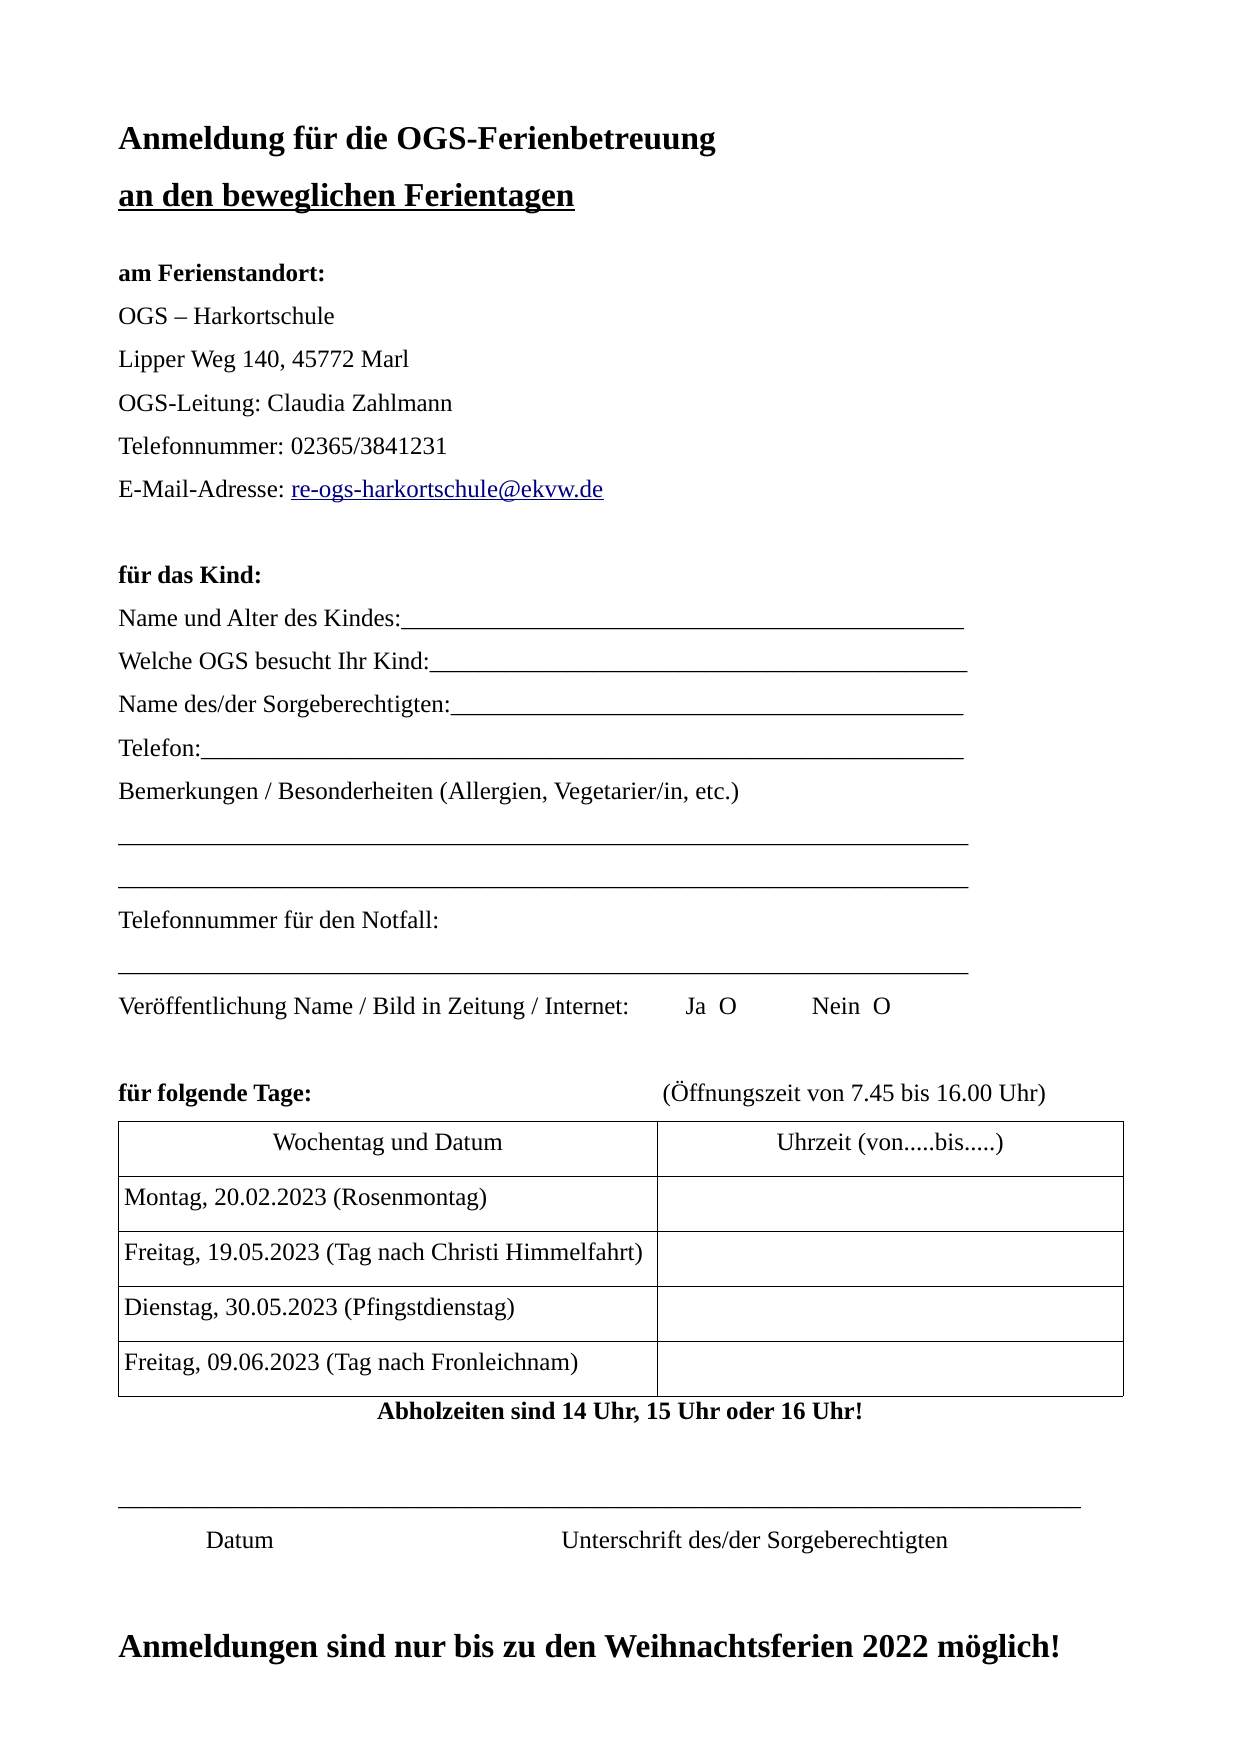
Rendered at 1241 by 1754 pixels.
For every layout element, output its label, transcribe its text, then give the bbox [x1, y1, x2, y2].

text OGS-Leitung: Claudia Zahlmann [118, 388, 1122, 416]
text E-Mail-Adresse: re-ogs-harkortschule@ekvw.de [118, 474, 1122, 503]
text ____________________________________________________________________ [118, 862, 1122, 891]
text ____________________________________________________________________ [118, 948, 1122, 977]
table_cell Freitag, 09.06.2023 (Tag nach Fronleichnam) [119, 1342, 657, 1396]
text Datum Unterschrift des/der Sorgeberechtigten [118, 1526, 1122, 1554]
text an den beweglichen Ferientagen [118, 176, 1122, 214]
text Veröffentlichung Name / Bild in Zeitung / Internet: Ja O Nein O [118, 991, 1122, 1020]
table_cell Montag, 20.02.2023 (Rosenmontag) [119, 1177, 657, 1231]
text Name des/der Sorgeberechtigten:_________________________________________ [118, 689, 1122, 718]
text Anmeldung für die OGS-Ferienbetreuung [118, 118, 1122, 156]
text Bemerkungen / Besonderheiten (Allergien, Vegetarier/in, etc.) [118, 776, 1122, 804]
text ____________________________________________________________________ [118, 819, 1122, 848]
text Telefonnummer für den Notfall: [118, 905, 1122, 934]
table_cell [658, 1287, 1123, 1341]
text Abholzeiten sind 14 Uhr, 15 Uhr oder 16 Uhr! [118, 1397, 1122, 1425]
text _____________________________________________________________________________ [118, 1482, 1122, 1511]
table_cell [658, 1177, 1123, 1231]
text am Ferienstandort: [118, 258, 1122, 287]
table_cell Freitag, 19.05.2023 (Tag nach Christi Himmelfahrt) [119, 1232, 657, 1286]
table_header Wochentag und Datum [119, 1122, 657, 1176]
table_cell Dienstag, 30.05.2023 (Pfingstdienstag) [119, 1287, 657, 1341]
text Name und Alter des Kindes:_____________________________________________ [118, 603, 1122, 632]
text OGS – Harkortschule [118, 301, 1122, 330]
text Anmeldungen sind nur bis zu den Weihnachtsferien 2022 möglich! [118, 1626, 1122, 1664]
text Telefon:_____________________________________________________________ [118, 733, 1122, 761]
text Telefonnummer: 02365/3841231 [118, 431, 1122, 459]
table_header Uhrzeit (von.....bis.....) [658, 1122, 1123, 1176]
table_cell [658, 1232, 1123, 1286]
text für folgende Tage: (Öffnungszeit von 7.45 bis 16.00 Uhr) [118, 1078, 1122, 1106]
table_cell [658, 1342, 1123, 1396]
text für das Kind: [118, 560, 1122, 589]
text Welche OGS besucht Ihr Kind:___________________________________________ [118, 646, 1122, 675]
text Lipper Weg 140, 45772 Marl [118, 344, 1122, 373]
